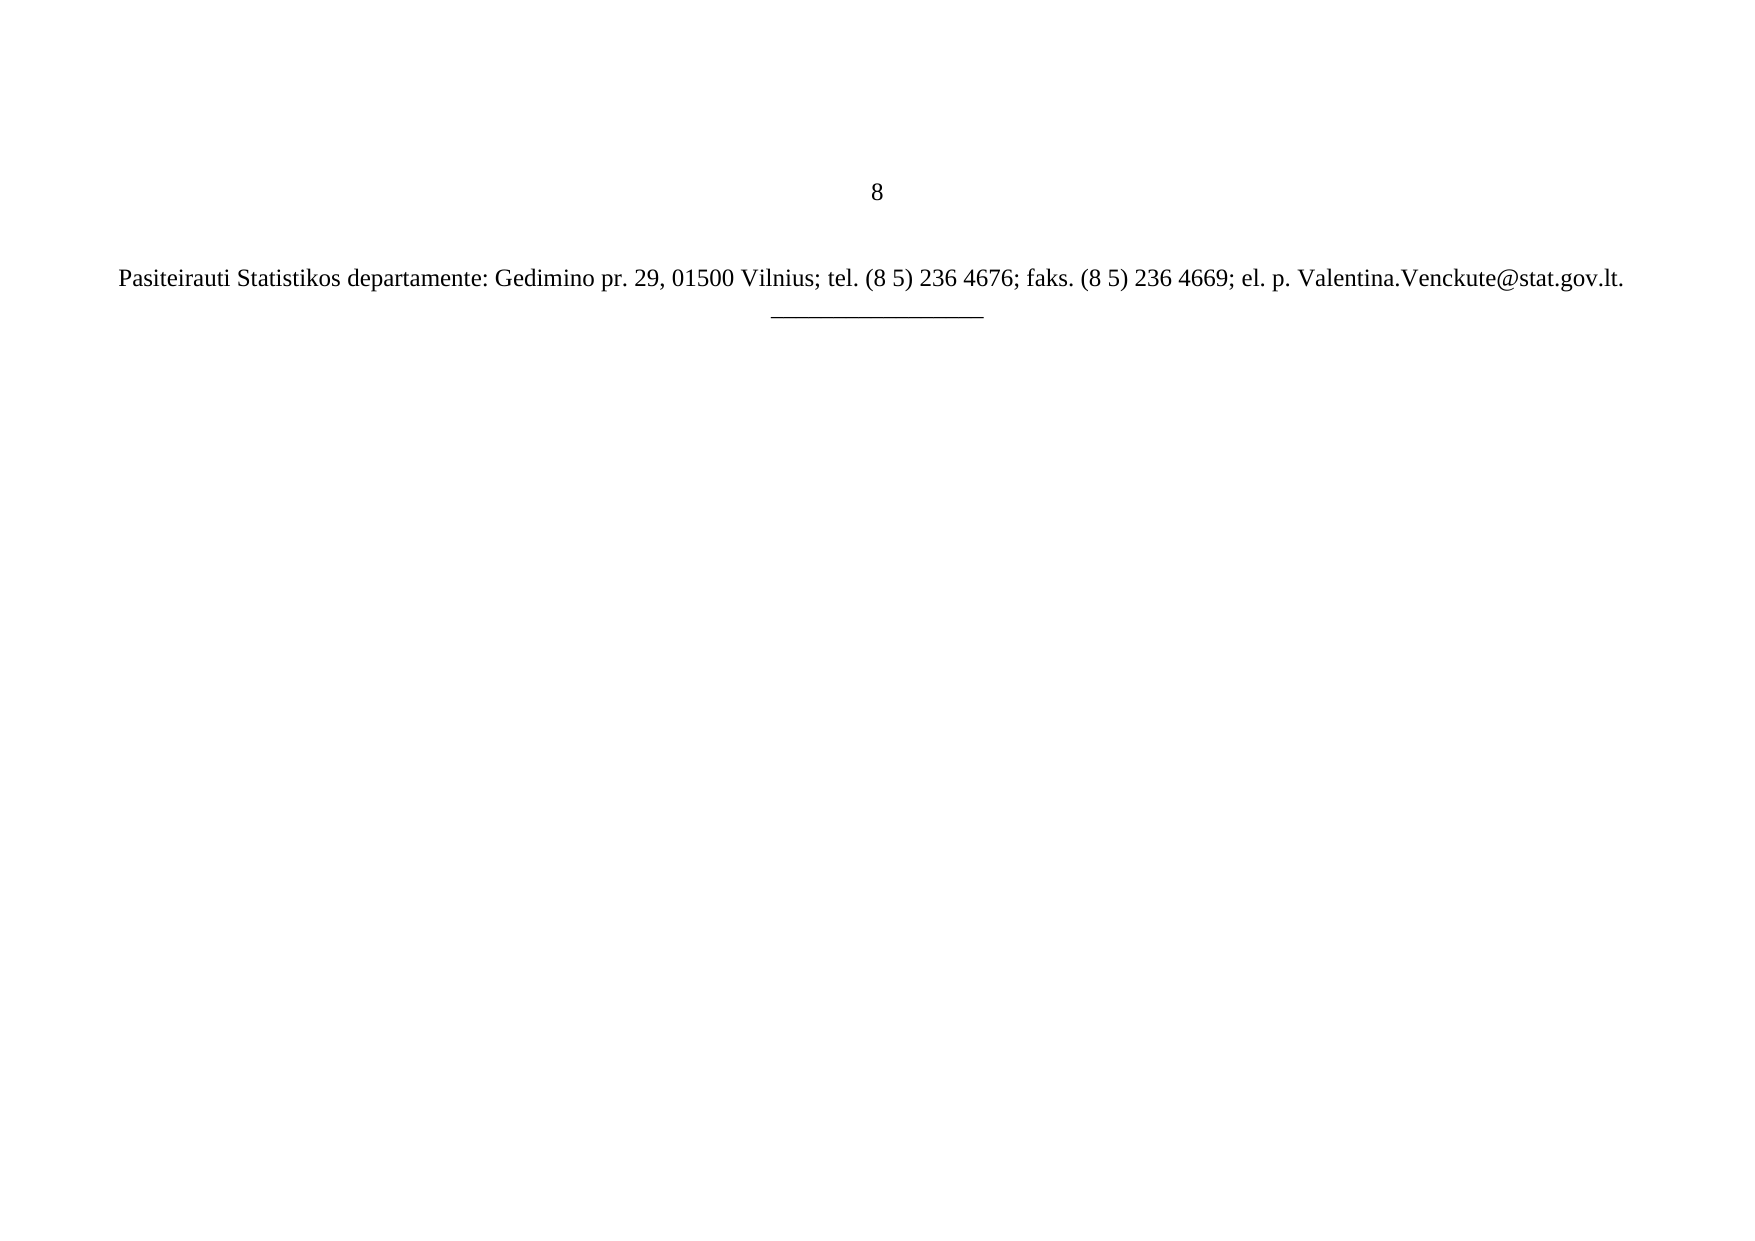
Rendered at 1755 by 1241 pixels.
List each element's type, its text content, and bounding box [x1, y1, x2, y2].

text _________________ [118, 292, 1636, 321]
text Pasiteirauti Statistikos departamente: Gedimino pr. 29, 01500 Vilnius; tel. (8 5) 236 4676; faks. (8 5) 236 4669; el. p. Valentina.Venckute@stat.gov.lt. [118, 263, 1636, 292]
